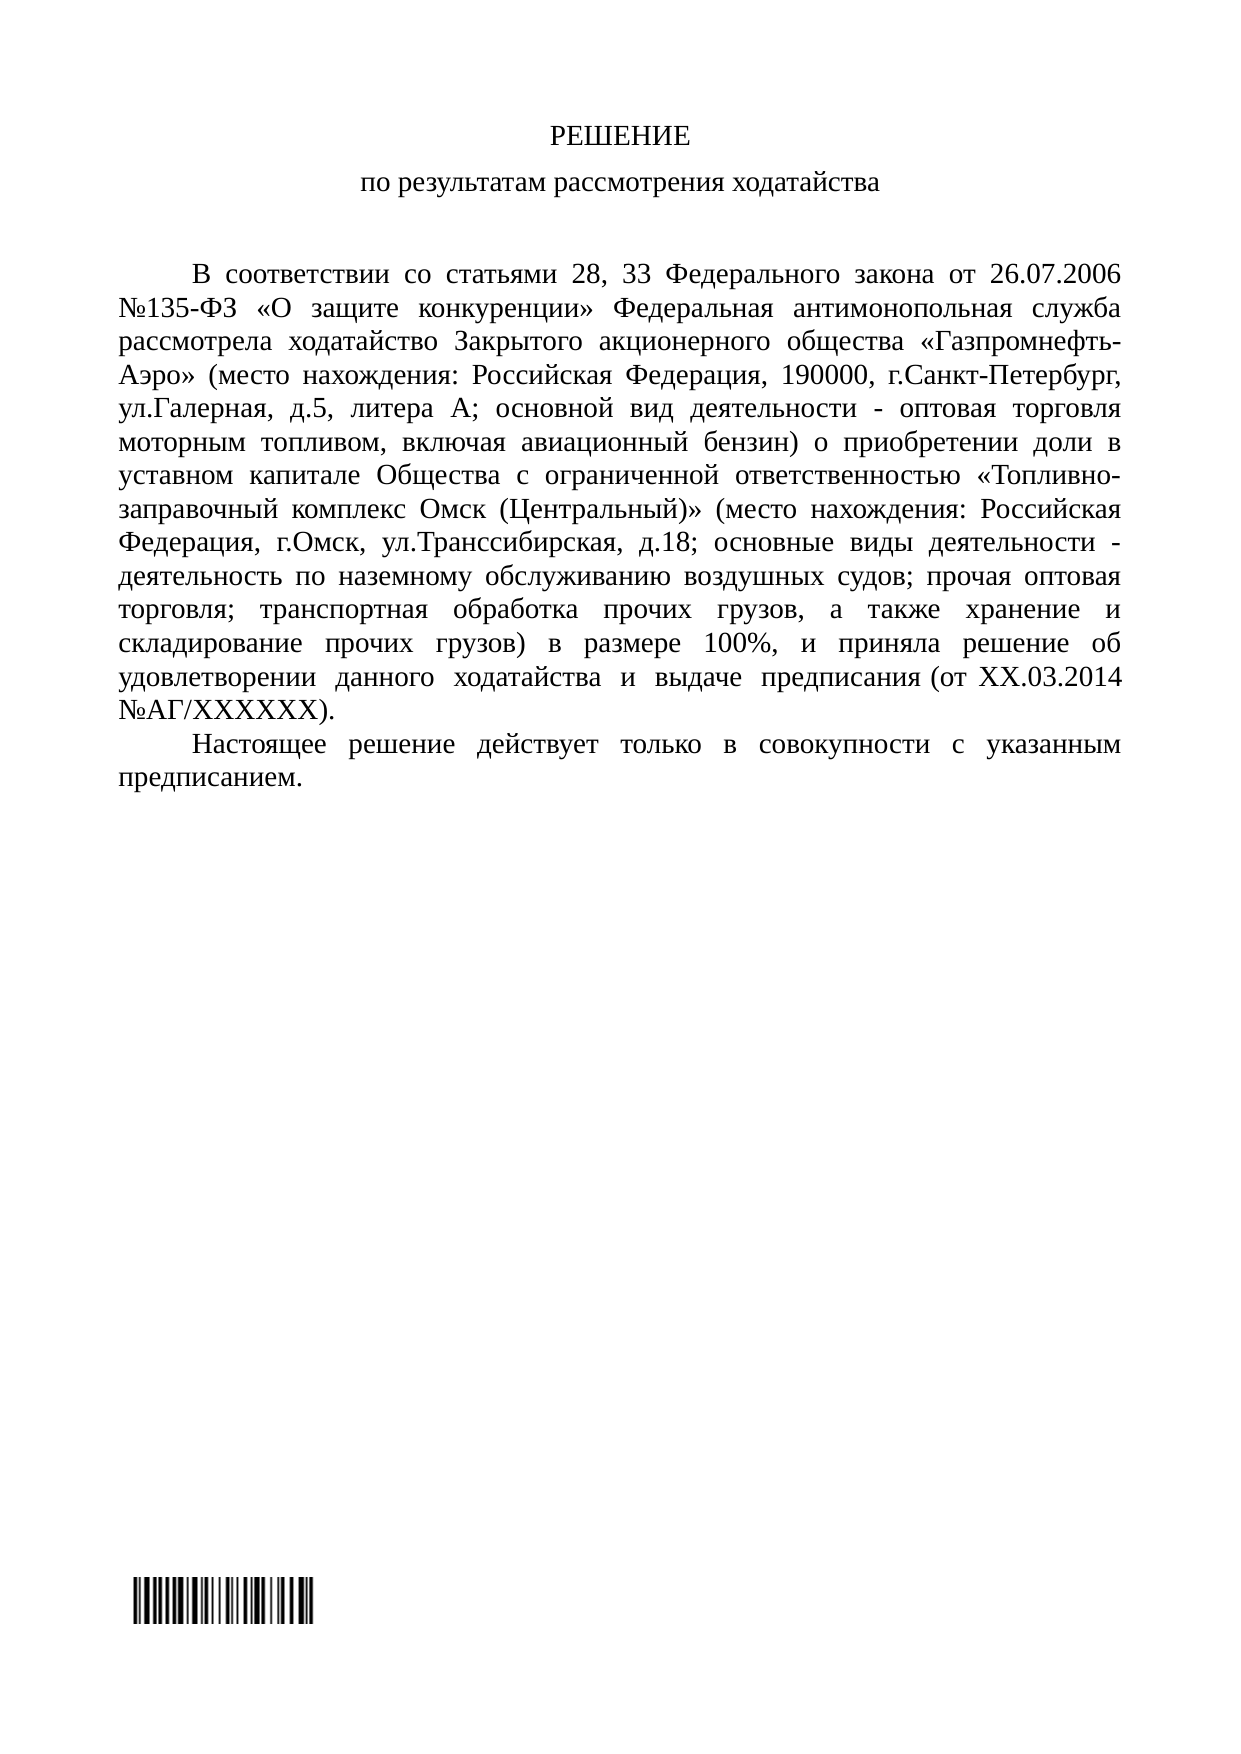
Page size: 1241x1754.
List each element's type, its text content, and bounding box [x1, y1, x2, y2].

text по результатам рассмотрения ходатайства [118, 164, 1122, 198]
picture [118, 1577, 331, 1624]
subtitle В соответствии со статьями 28, 33 Федерального закона от 26.07.2006 №135-ФЗ «О защите конкуренции» Федеральная антимонопольная служба рассмотрела ходатайство Закрытого акционерного общества «Газпромнефть-Аэро» (место нахождения: Российская Федерация, 190000, г.Санкт-Петербург, ул.Галерная, д.5, литера А; основной вид деятельности - оптовая торговля моторным топливом, включая авиационный бензин) о приобретении доли в уставном капитале Общества с ограниченной ответственностью «Топливно-заправочный комплекс Омск (Центральный)» (место нахождения: Российская Федерация, г.Омск, ул.Транссибирская, д.18; основные виды деятельности - деятельность по наземному обслуживанию воздушных судов; прочая оптовая торговля; транспортная обработка прочих грузов, а также хранение и складирование прочих грузов) в размере 100%, и приняла решение об удовлетворении данного ходатайства и выдаче предписания (от XX.03.2014 №АГ/XXXXXX). [118, 256, 1122, 726]
text РЕШЕНИЕ [118, 118, 1122, 152]
text Настоящее решение действует только в совокупности с указанным предписанием. [118, 726, 1122, 793]
